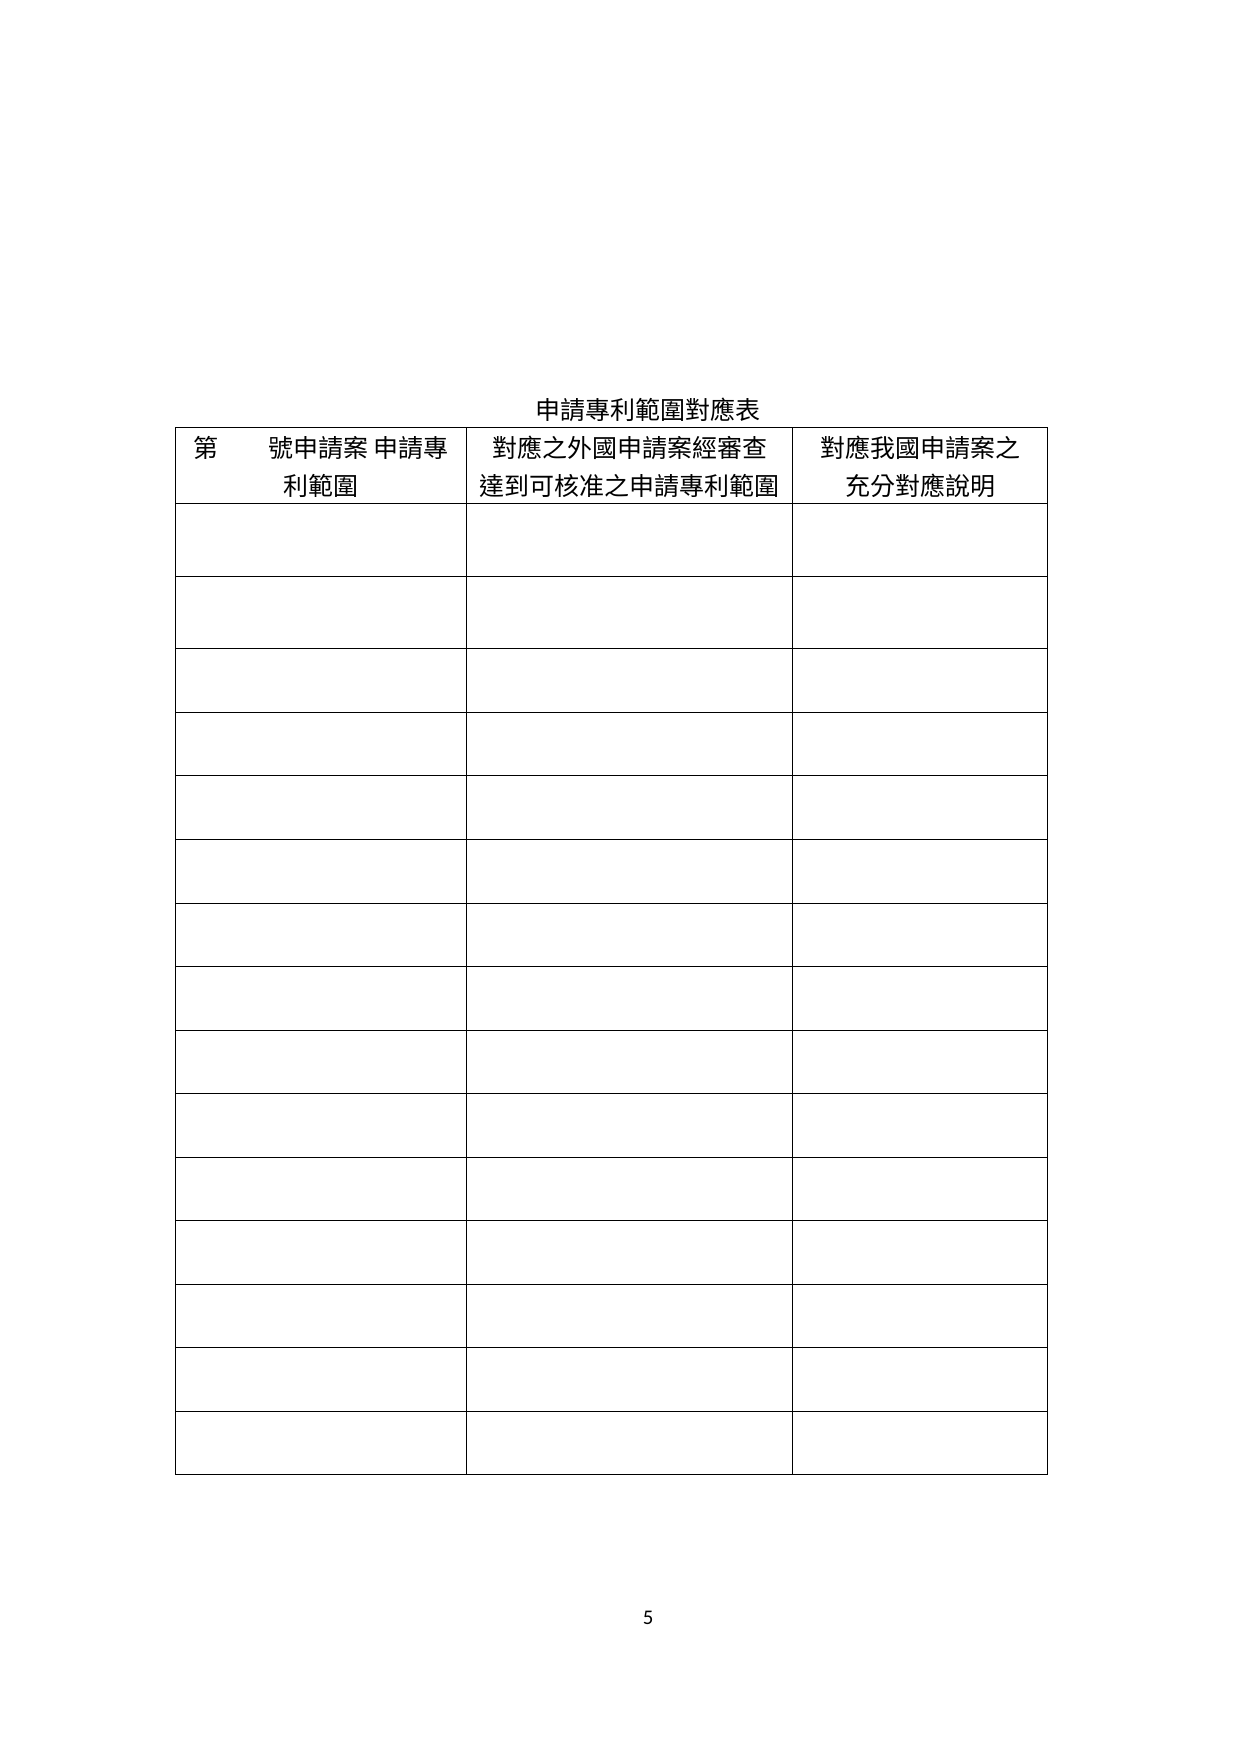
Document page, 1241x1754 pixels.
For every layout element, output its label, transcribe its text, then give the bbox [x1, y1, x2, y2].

table_cell [176, 1031, 466, 1093]
table_header 對應之外國申請案經審查 達到可核准之申請專利範圍 [467, 428, 792, 503]
table_cell [467, 1412, 792, 1474]
text 申請專利範圍對應表 [187, 389, 1108, 427]
table_cell [793, 577, 1047, 648]
table_cell [467, 776, 792, 839]
table_cell [467, 1285, 792, 1347]
table_cell [176, 840, 466, 902]
table_cell [176, 1412, 466, 1474]
table_cell [467, 904, 792, 966]
table_cell [793, 840, 1047, 902]
table_cell [793, 1158, 1047, 1220]
table_cell [793, 776, 1047, 839]
table_cell [176, 1285, 466, 1347]
table_cell [467, 504, 792, 576]
table_cell [793, 904, 1047, 966]
table_cell [467, 1221, 792, 1284]
table_cell [176, 713, 466, 775]
table_cell [176, 649, 466, 712]
table_cell [793, 1412, 1047, 1474]
table_cell [176, 1158, 466, 1220]
table_cell [467, 649, 792, 712]
table_cell [176, 1094, 466, 1157]
table_cell [467, 1094, 792, 1157]
table_cell [793, 967, 1047, 1029]
table_cell [467, 1348, 792, 1411]
table_cell [793, 1031, 1047, 1093]
table_cell [793, 1348, 1047, 1411]
table_cell [176, 504, 466, 576]
table_cell [176, 577, 466, 648]
table_header 對應我國申請案之 充分對應說明 [793, 428, 1047, 503]
table_cell [467, 1031, 792, 1093]
table_cell [793, 649, 1047, 712]
table_cell [793, 1221, 1047, 1284]
table_cell [467, 840, 792, 902]
table_cell [176, 776, 466, 839]
table_cell [793, 504, 1047, 576]
table_cell [793, 1094, 1047, 1157]
table_cell [176, 967, 466, 1029]
table_cell [467, 1158, 792, 1220]
table_cell [793, 1285, 1047, 1347]
table_cell [793, 713, 1047, 775]
table_cell [176, 1348, 466, 1411]
table_cell [467, 713, 792, 775]
table_cell [467, 967, 792, 1029]
table_cell [176, 1221, 466, 1284]
table_header 第 號申請案 申請專利範圍 [176, 428, 466, 503]
table_cell [176, 904, 466, 966]
table_cell [467, 577, 792, 648]
